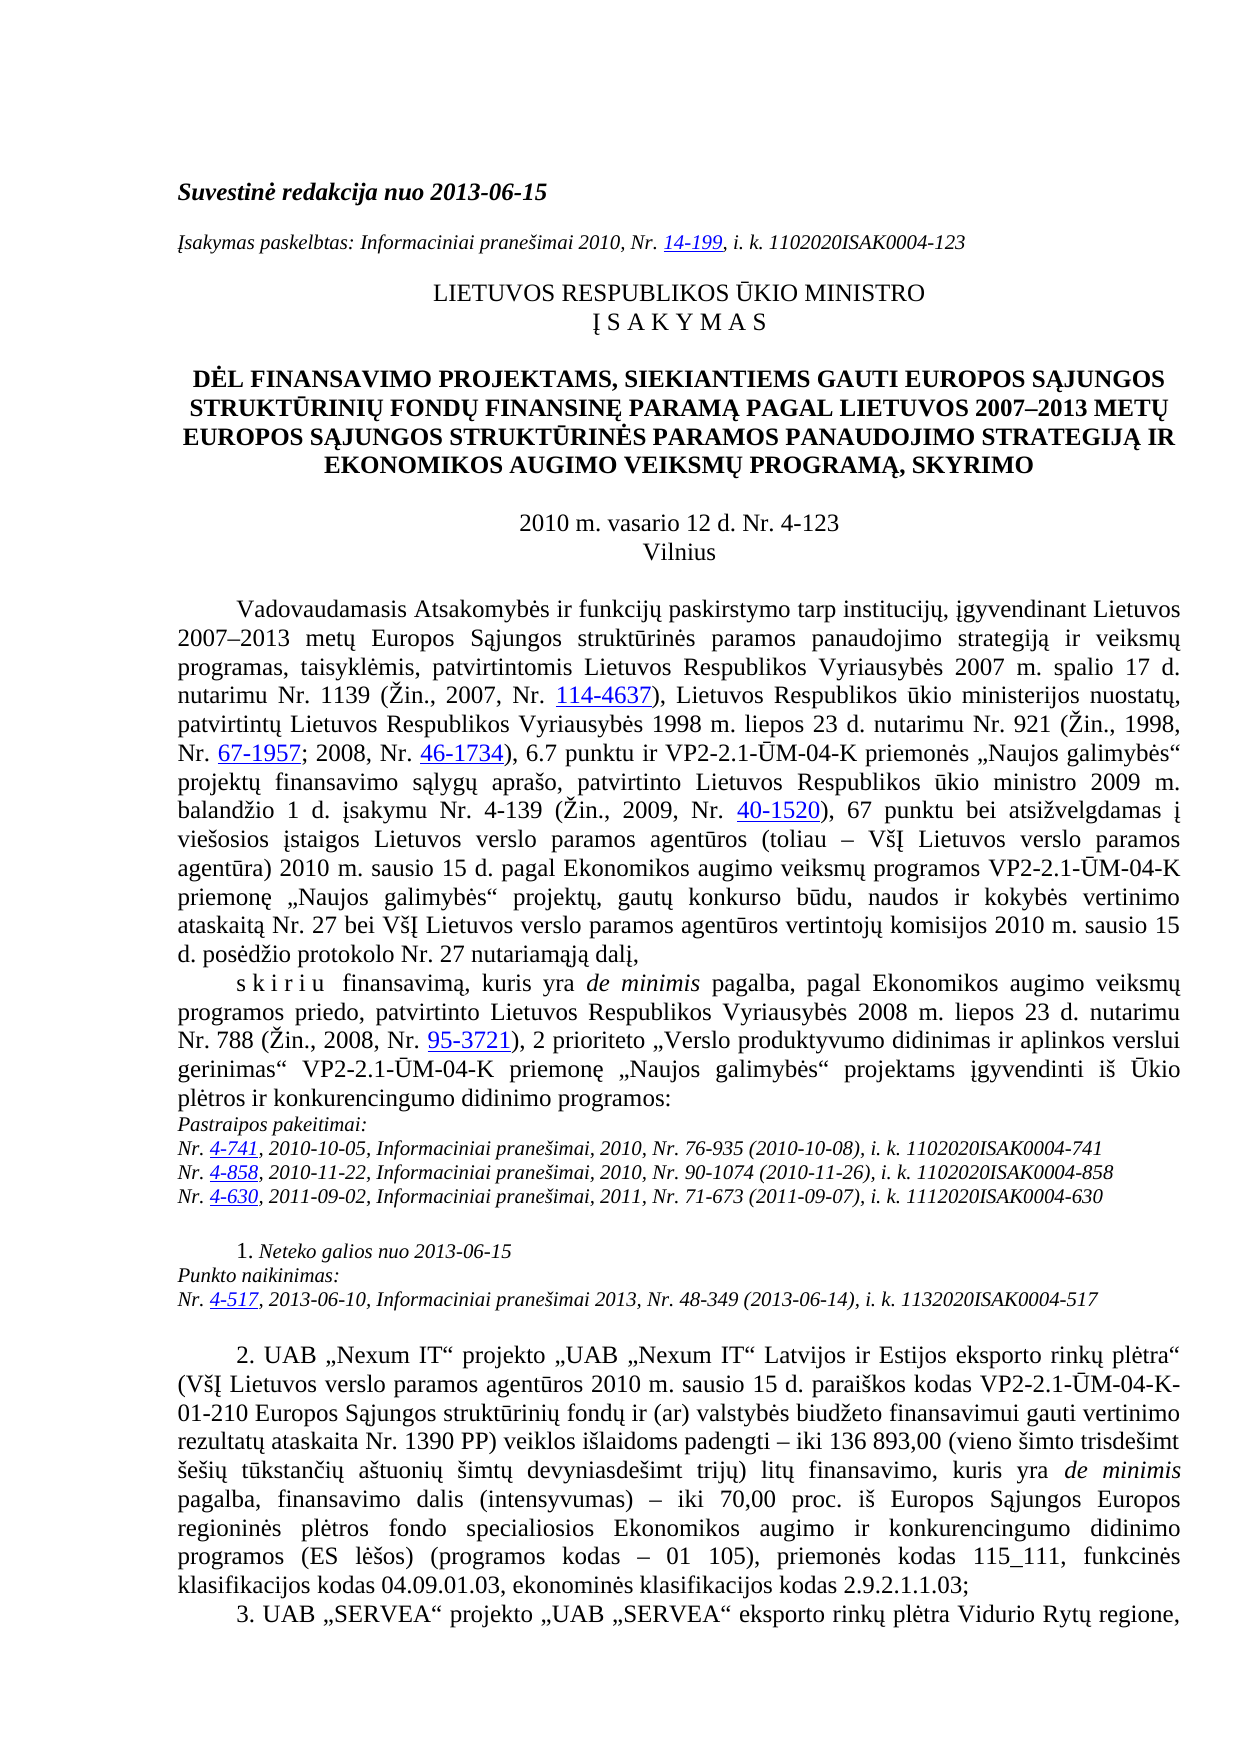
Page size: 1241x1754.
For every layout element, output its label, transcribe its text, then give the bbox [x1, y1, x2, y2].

text 3. UAB „SERVEA“ projekto „UAB „SERVEA“ eksporto rinkų plėtra Vidurio Rytų regione, [177, 1599, 1181, 1628]
text skiriu finansavimą, kuris yra de minimis pagalba, pagal Ekonomikos augimo veiksmų programos priedo, patvirtinto Lietuvos Respublikos Vyriausybės 2008 m. liepos 23 d. nutarimu Nr. 788 (Žin., 2008, Nr. 95-3721), 2 prioriteto „Verslo produktyvumo didinimas ir aplinkos verslui gerinimas“ VP2-2.1-ŪM-04-K priemonę „Naujos galimybės“ projektams įgyvendinti iš Ūkio plėtros ir konkurencingumo didinimo programos: [177, 968, 1181, 1112]
text Pastraipos pakeitimai: [177, 1112, 1181, 1136]
text Suvestinė redakcija nuo 2013-06-15 [177, 177, 1181, 206]
text Įsakymas paskelbtas: Informaciniai pranešimai 2010, Nr. 14-199, i. k. 1102020ISAK0004-123 [177, 230, 1181, 254]
text DĖL finansavimo projektams, siekiantiems gauti europos sąjungos struktūrinių fondų finansinę paramą PAGAL LIETUVOS 2007–2013 METŲ eUROPOS SĄJUNGOS STRUKTŪRINĖS PARAMOS PANAUDOJIMO STRATEGIJĄ IR EKONOMIKOS AUGIMO VEIKSMŲ PROGRAMĄ, SKYRIMO [177, 364, 1181, 479]
text Nr. 4-630, 2011-09-02, Informaciniai pranešimai, 2011, Nr. 71-673 (2011-09-07), i. k. 1112020ISAK0004-630 [177, 1184, 1181, 1208]
text Vilnius [177, 537, 1181, 566]
text Nr. 4-741, 2010-10-05, Informaciniai pranešimai, 2010, Nr. 76-935 (2010-10-08), i. k. 1102020ISAK0004-741 [177, 1136, 1181, 1160]
text Vadovaudamasis Atsakomybės ir funkcijų paskirstymo tarp institucijų, įgyvendinant Lietuvos 2007–2013 metų Europos Sąjungos struktūrinės paramos panaudojimo strategiją ir veiksmų programas, taisyklėmis, patvirtintomis Lietuvos Respublikos Vyriausybės 2007 m. spalio 17 d. nutarimu Nr. 1139 (Žin., 2007, Nr. 114-4637), Lietuvos Respublikos ūkio ministerijos nuostatų, patvirtintų Lietuvos Respublikos Vyriausybės 1998 m. liepos 23 d. nutarimu Nr. 921 (Žin., 1998, Nr. 67-1957; 2008, Nr. 46-1734), 6.7 punktu ir VP2-2.1-ŪM-04-K priemonės „Naujos galimybės“ projektų finansavimo sąlygų aprašo, patvirtinto Lietuvos Respublikos ūkio ministro 2009 m. balandžio 1 d. įsakymu Nr. 4-139 (Žin., 2009, Nr. 40-1520), 67 punktu bei atsižvelgdamas į viešosios įstaigos Lietuvos verslo paramos agentūros (toliau – VšĮ Lietuvos verslo paramos agentūra) 2010 m. sausio 15 d. pagal Ekonomikos augimo veiksmų programos VP2-2.1-ŪM-04-K priemonę „Naujos galimybės“ projektų, gautų konkurso būdu, naudos ir kokybės vertinimo ataskaitą Nr. 27 bei VšĮ Lietuvos verslo paramos agentūros vertintojų komisijos 2010 m. sausio 15 d. posėdžio protokolo Nr. 27 nutariamąją dalį, [177, 594, 1181, 968]
text Nr. 4-858, 2010-11-22, Informaciniai pranešimai, 2010, Nr. 90-1074 (2010-11-26), i. k. 1102020ISAK0004-858 [177, 1160, 1181, 1184]
text LIETUVOS RESPUBLIKOS ŪKIO MINISTRO [177, 278, 1181, 307]
text 2. UAB „Nexum IT“ projekto „UAB „Nexum IT“ Latvijos ir Estijos eksporto rinkų plėtra“ (VšĮ Lietuvos verslo paramos agentūros 2010 m. sausio 15 d. paraiškos kodas VP2-2.1-ŪM-04-K-01-210 Europos Sąjungos struktūrinių fondų ir (ar) valstybės biudžeto finansavimui gauti vertinimo rezultatų ataskaita Nr. 1390 PP) veiklos išlaidoms padengti – iki 136 893,00 (vieno šimto trisdešimt šešių tūkstančių aštuonių šimtų devyniasdešimt trijų) litų finansavimo, kuris yra de minimis pagalba, finansavimo dalis (intensyvumas) – iki 70,00 proc. iš Europos Sąjungos Europos regioninės plėtros fondo specialiosios Ekonomikos augimo ir konkurencingumo didinimo programos (ES lėšos) (programos kodas – 01 105), priemonės kodas 115_111, funkcinės klasifikacijos kodas 04.09.01.03, ekonominės klasifikacijos kodas 2.9.2.1.1.03; [177, 1340, 1181, 1599]
text ĮSAKYMAS [177, 307, 1181, 336]
text 1. Neteko galios nuo 2013-06-15 [177, 1237, 1181, 1263]
text Nr. 4-517, 2013-06-10, Informaciniai pranešimai 2013, Nr. 48-349 (2013-06-14), i. k. 1132020ISAK0004-517 [177, 1287, 1181, 1311]
text 2010 m. vasario 12 d. Nr. 4-123 [177, 508, 1181, 537]
text Punkto naikinimas: [177, 1263, 1181, 1287]
